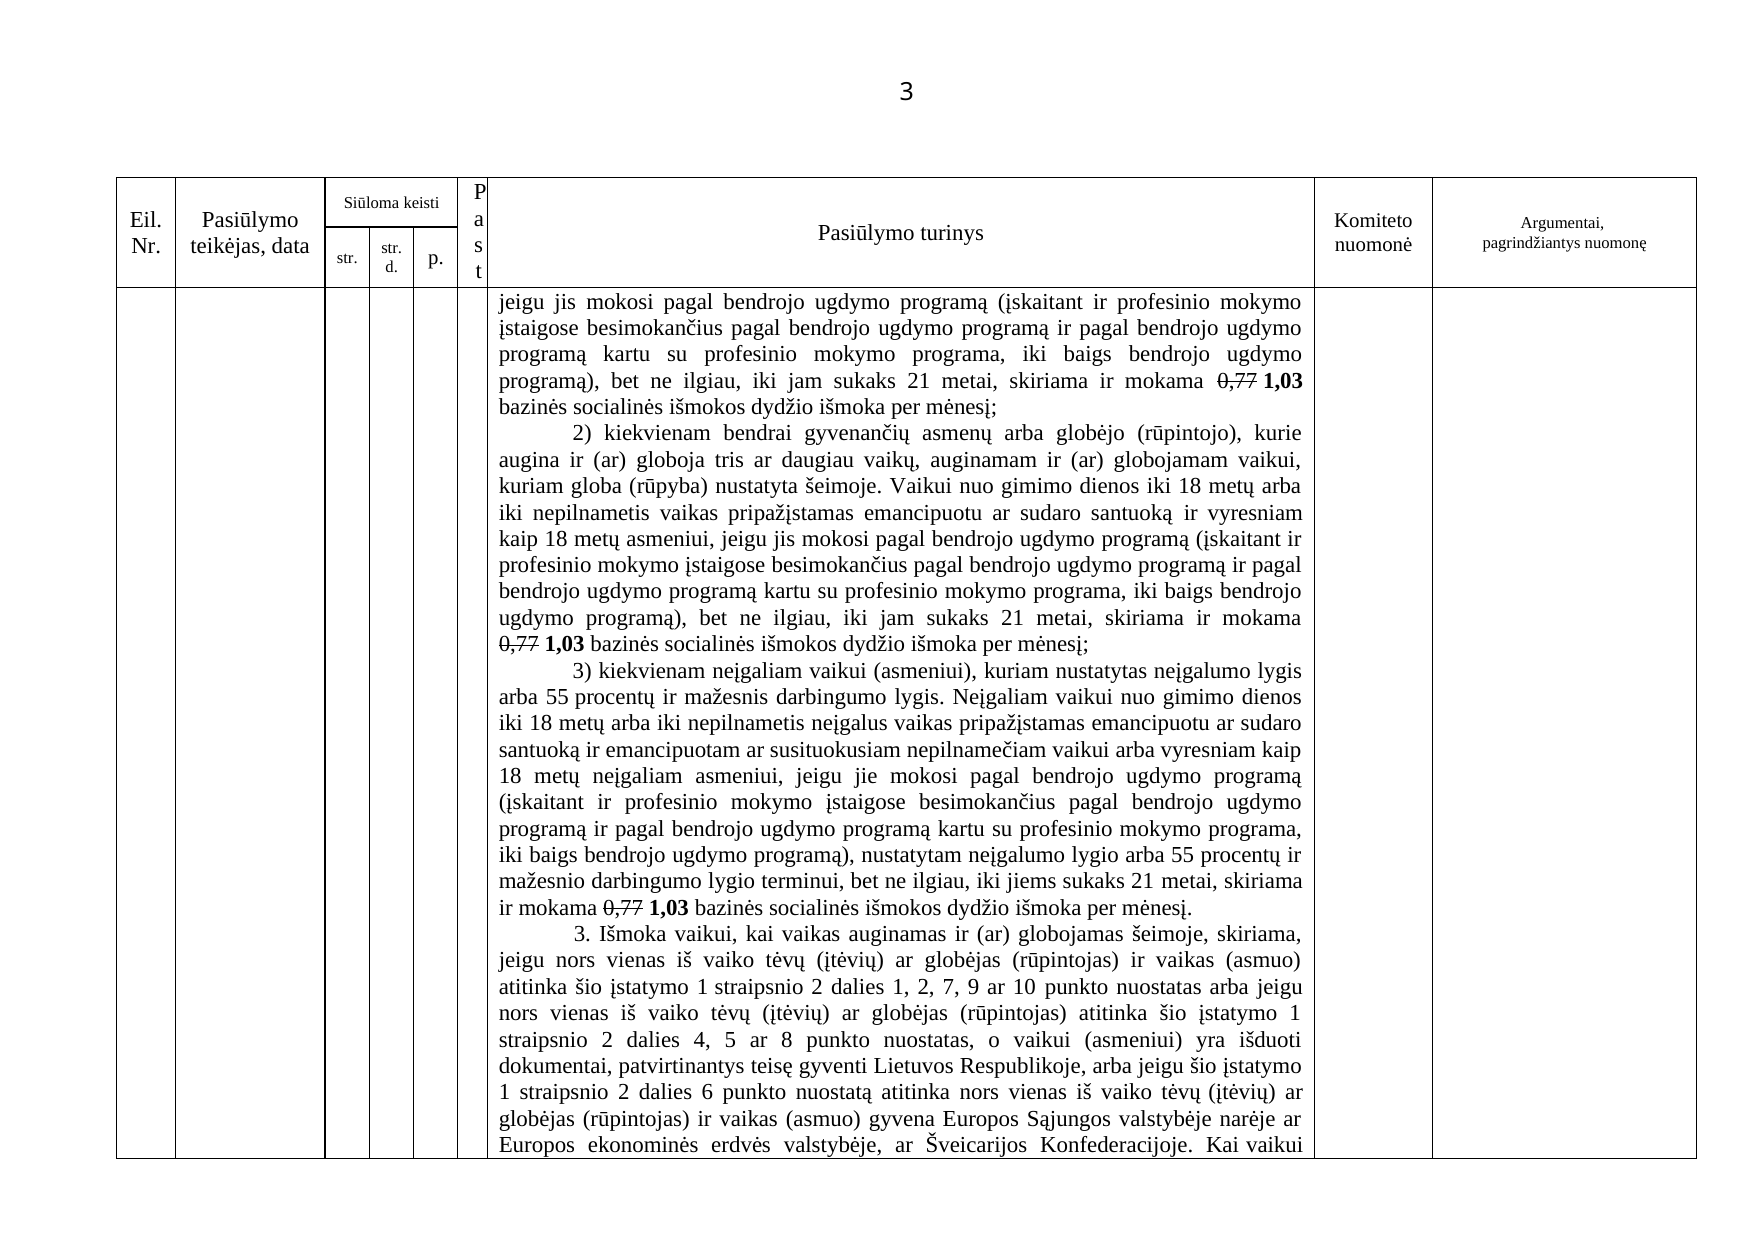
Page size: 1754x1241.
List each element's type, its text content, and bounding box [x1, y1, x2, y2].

table_cell [176, 288, 324, 1157]
table_cell [1433, 288, 1696, 1157]
table_cell [117, 288, 175, 1157]
table_header Eil. Nr. [117, 178, 175, 287]
table_header Komiteto nuomonė [1315, 178, 1432, 287]
table_cell str. [326, 228, 369, 287]
table_cell [1315, 288, 1432, 1157]
table_header Argumentai, pagrindžiantys nuomonę [1433, 178, 1696, 287]
table_cell [414, 288, 457, 1157]
table_cell str. d. [370, 228, 413, 287]
table_cell [458, 288, 487, 1157]
table_header Pasiūlymo turinys [488, 178, 1314, 287]
table_cell [370, 288, 413, 1157]
table_header Pastabos [458, 178, 487, 287]
table_cell jeigu jis mokosi pagal bendrojo ugdymo programą (įskaitant ir profesinio mokymo įstaigose besimokančius pagal bendrojo ugdymo programą ir pagal bendrojo ugdymo programą kartu su profesinio mokymo programa, iki baigs bendrojo ugdymo programą), bet ne ilgiau, iki jam sukaks 21 metai, skiriama ir mokama 0,77 1,03 bazinės socialinės išmokos dydžio išmoka per mėnesį; 2) kiekvienam bendrai gyvenančių asmenų arba globėjo (rūpintojo), kurie augina ir (ar) globoja tris ar daugiau vaikų, auginamam ir (ar) globojamam vaikui, kuriam globa (rūpyba) nustatyta šeimoje. Vaikui nuo gimimo dienos iki 18 metų arba iki nepilnametis vaikas pripažįstamas emancipuotu ar sudaro santuoką ir vyresniam kaip 18 metų asmeniui, jeigu jis mokosi pagal bendrojo ugdymo programą (įskaitant ir profesinio mokymo įstaigose besimokančius pagal bendrojo ugdymo programą ir pagal bendrojo ugdymo programą kartu su profesinio mokymo programa, iki baigs bendrojo ugdymo programą), bet ne ilgiau, iki jam sukaks 21 metai, skiriama ir mokama 0,77 1,03 bazinės socialinės išmokos dydžio išmoka per mėnesį; 3) kiekvienam neįgaliam vaikui (asmeniui), kuriam nustatytas neįgalumo lygis arba 55 procentų ir mažesnis darbingumo lygis. Neįgaliam vaikui nuo gimimo dienos iki 18 metų arba iki nepilnametis neįgalus vaikas pripažįstamas emancipuotu ar sudaro santuoką ir emancipuotam ar susituokusiam nepilnamečiam vaikui arba vyresniam kaip 18 metų neįgaliam asmeniui, jeigu jie mokosi pagal bendrojo ugdymo programą (įskaitant ir profesinio mokymo įstaigose besimokančius pagal bendrojo ugdymo programą ir pagal bendrojo ugdymo programą kartu su profesinio mokymo programa, iki baigs bendrojo ugdymo programą), nustatytam neįgalumo lygio arba 55 procentų ir mažesnio darbingumo lygio terminui, bet ne ilgiau, iki jiems sukaks 21 metai, skiriama ir mokama 0,77 1,03 bazinės socialinės išmokos dydžio išmoka per mėnesį. 3. Išmoka vaikui, kai vaikas auginamas ir (ar) globojamas šeimoje, skiriama, jeigu nors vienas iš vaiko tėvų (įtėvių) ar globėjas (rūpintojas) ir vaikas (asmuo) atitinka šio įstatymo 1 straipsnio 2 dalies 1, 2, 7, 9 ar 10 punkto nuostatas arba jeigu nors vienas iš vaiko tėvų (įtėvių) ar globėjas (rūpintojas) atitinka šio įstatymo 1 straipsnio 2 dalies 4, 5 ar 8 punkto nuostatas, o vaikui (asmeniui) yra išduoti dokumentai, patvirtinantys teisę gyventi Lietuvos Respublikoje, arba jeigu šio įstatymo 1 straipsnio 2 dalies 6 punkto nuostatą atitinka nors vienas iš vaiko tėvų (įtėvių) ar globėjas (rūpintojas) ir vaikas (asmuo) gyvena Europos Sąjungos valstybėje narėje ar Europos ekonominės erdvės valstybėje, ar Šveicarijos Konfederacijoje. Kai vaikui [488, 288, 1314, 1157]
table_header Siūloma keisti [326, 178, 457, 226]
table_cell p. [414, 228, 457, 287]
table_cell [326, 288, 369, 1157]
table_header Pasiūlymo teikėjas, data [176, 178, 324, 287]
